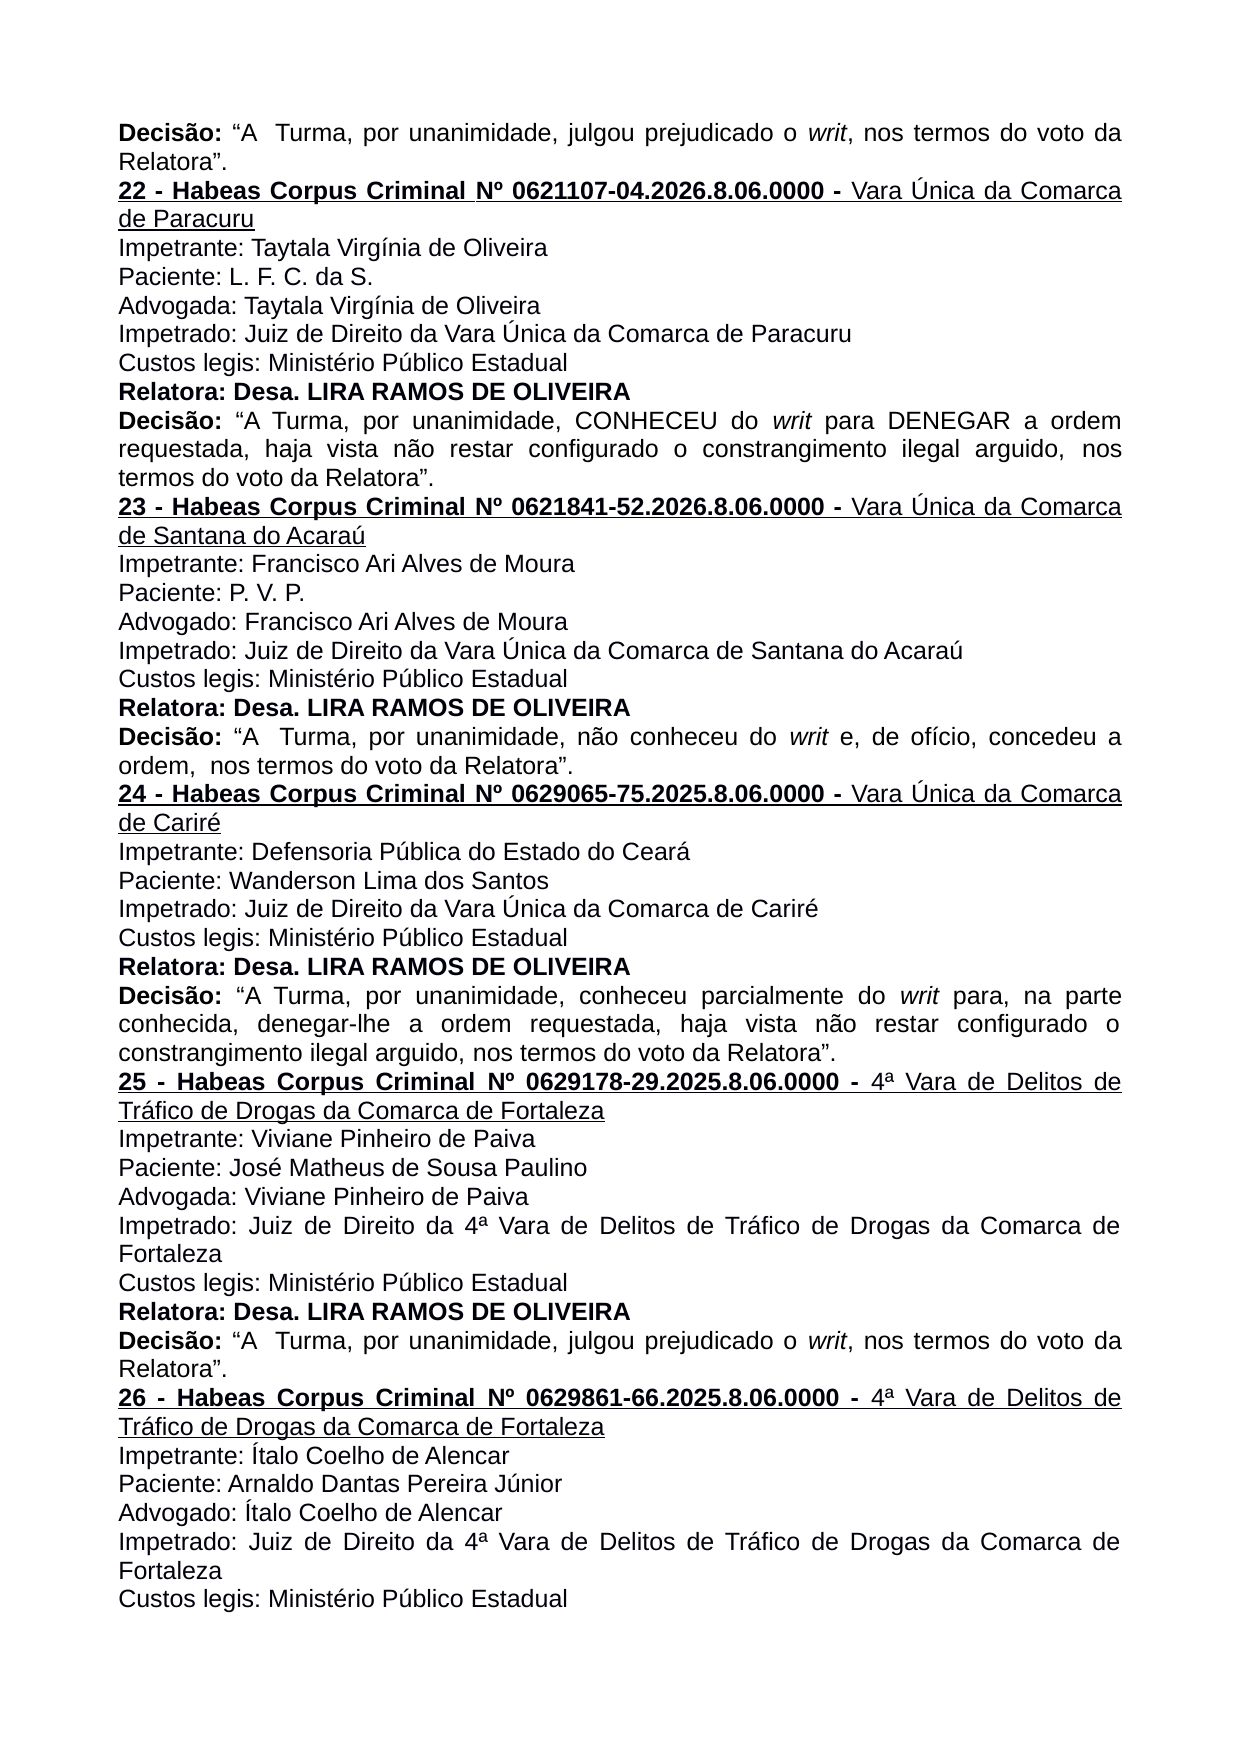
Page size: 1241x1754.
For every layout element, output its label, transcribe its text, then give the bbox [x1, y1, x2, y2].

text Relatora: Desa. LIRA RAMOS DE OLIVEIRA [118, 952, 1122, 981]
text Impetrado: Juiz de Direito da 4ª Vara de Delitos de Tráfico de Drogas da Comarca de Fortaleza [118, 1211, 1122, 1268]
text 23 - Habeas Corpus Criminal Nº 0621841-52.2026.8.06.0000 - Vara Única da Comarca [118, 492, 1122, 517]
text Advogado: Ítalo Coelho de Alencar [118, 1498, 1122, 1527]
text 26 - Habeas Corpus Criminal Nº 0629861-66.2025.8.06.0000 - 4ª Vara de Delitos de [118, 1383, 1122, 1408]
text Decisão: “A Turma, por unanimidade, julgou prejudicado o writ, nos termos do voto da Relatora”. [118, 1326, 1122, 1383]
text 24 - Habeas Corpus Criminal Nº 0629065-75.2025.8.06.0000 - Vara Única da Comarca [118, 779, 1122, 804]
text Advogada: Viviane Pinheiro de Paiva [118, 1182, 1122, 1211]
text Decisão: “A Turma, por unanimidade, CONHECEU do writ para DENEGAR a ordem requestada, haja vista não restar configurado o constrangimento ilegal arguido, nos termos do voto da Relatora”. [118, 406, 1122, 492]
text Paciente: P. V. P. [118, 578, 1122, 607]
text Relatora: Desa. LIRA RAMOS DE OLIVEIRA [118, 377, 1122, 406]
text Advogado: Francisco Ari Alves de Moura [118, 607, 1122, 636]
text Impetrante: Ítalo Coelho de Alencar [118, 1441, 1122, 1469]
text Custos legis: Ministério Público Estadual [118, 348, 1122, 377]
text Paciente: José Matheus de Sousa Paulino [118, 1153, 1122, 1182]
text Relatora: Desa. LIRA RAMOS DE OLIVEIRA [118, 1297, 1122, 1326]
text Decisão: “A Turma, por unanimidade, conheceu parcialmente do writ para, na parte conhecida, denegar-lhe a ordem requestada, haja vista não restar configurado o constrangimento ilegal arguido, nos termos do voto da Relatora”. [118, 981, 1122, 1067]
text Impetrado: Juiz de Direito da 4ª Vara de Delitos de Tráfico de Drogas da Comarca de Fortaleza [118, 1527, 1122, 1584]
text Impetrado: Juiz de Direito da Vara Única da Comarca de Santana do Acaraú [118, 636, 1122, 664]
text Impetrante: Viviane Pinheiro de Paiva [118, 1124, 1122, 1153]
text Tráfico de Drogas da Comarca de Fortaleza [118, 1409, 1122, 1441]
text de Santana do Acaraú [118, 518, 1122, 549]
text Impetrado: Juiz de Direito da Vara Única da Comarca de Cariré [118, 894, 1122, 923]
text Custos legis: Ministério Público Estadual [118, 664, 1122, 693]
text 25 - Habeas Corpus Criminal Nº 0629178-29.2025.8.06.0000 - 4ª Vara de Delitos de [118, 1067, 1122, 1092]
text Advogada: Taytala Virgínia de Oliveira [118, 291, 1122, 319]
text de Cariré [118, 806, 1122, 837]
text Impetrante: Defensoria Pública do Estado do Ceará [118, 837, 1122, 866]
text Impetrante: Taytala Virgínia de Oliveira [118, 233, 1122, 262]
text Impetrado: Juiz de Direito da Vara Única da Comarca de Paracuru [118, 319, 1122, 348]
text Relatora: Desa. LIRA RAMOS DE OLIVEIRA [118, 693, 1122, 722]
text Custos legis: Ministério Público Estadual [118, 923, 1122, 952]
text Decisão: “A Turma, por unanimidade, julgou prejudicado o writ, nos termos do voto da Relatora”. [118, 118, 1122, 176]
text Paciente: Wanderson Lima dos Santos [118, 866, 1122, 894]
text Custos legis: Ministério Público Estadual [118, 1268, 1122, 1297]
text Impetrante: Francisco Ari Alves de Moura [118, 549, 1122, 578]
text de Paracuru [118, 202, 1122, 233]
text Paciente: Arnaldo Dantas Pereira Júnior [118, 1469, 1122, 1498]
text Paciente: L. F. C. da S. [118, 262, 1122, 291]
text Decisão: “A Turma, por unanimidade, não conheceu do writ e, de ofício, concedeu a ordem, nos termos do voto da Relatora”. [118, 722, 1122, 779]
text Tráfico de Drogas da Comarca de Fortaleza [118, 1093, 1122, 1124]
text 22 - Habeas Corpus Criminal Nº 0621107-04.2026.8.06.0000 - Vara Única da Comarca [118, 176, 1122, 201]
text Custos legis: Ministério Público Estadual [118, 1584, 1122, 1613]
